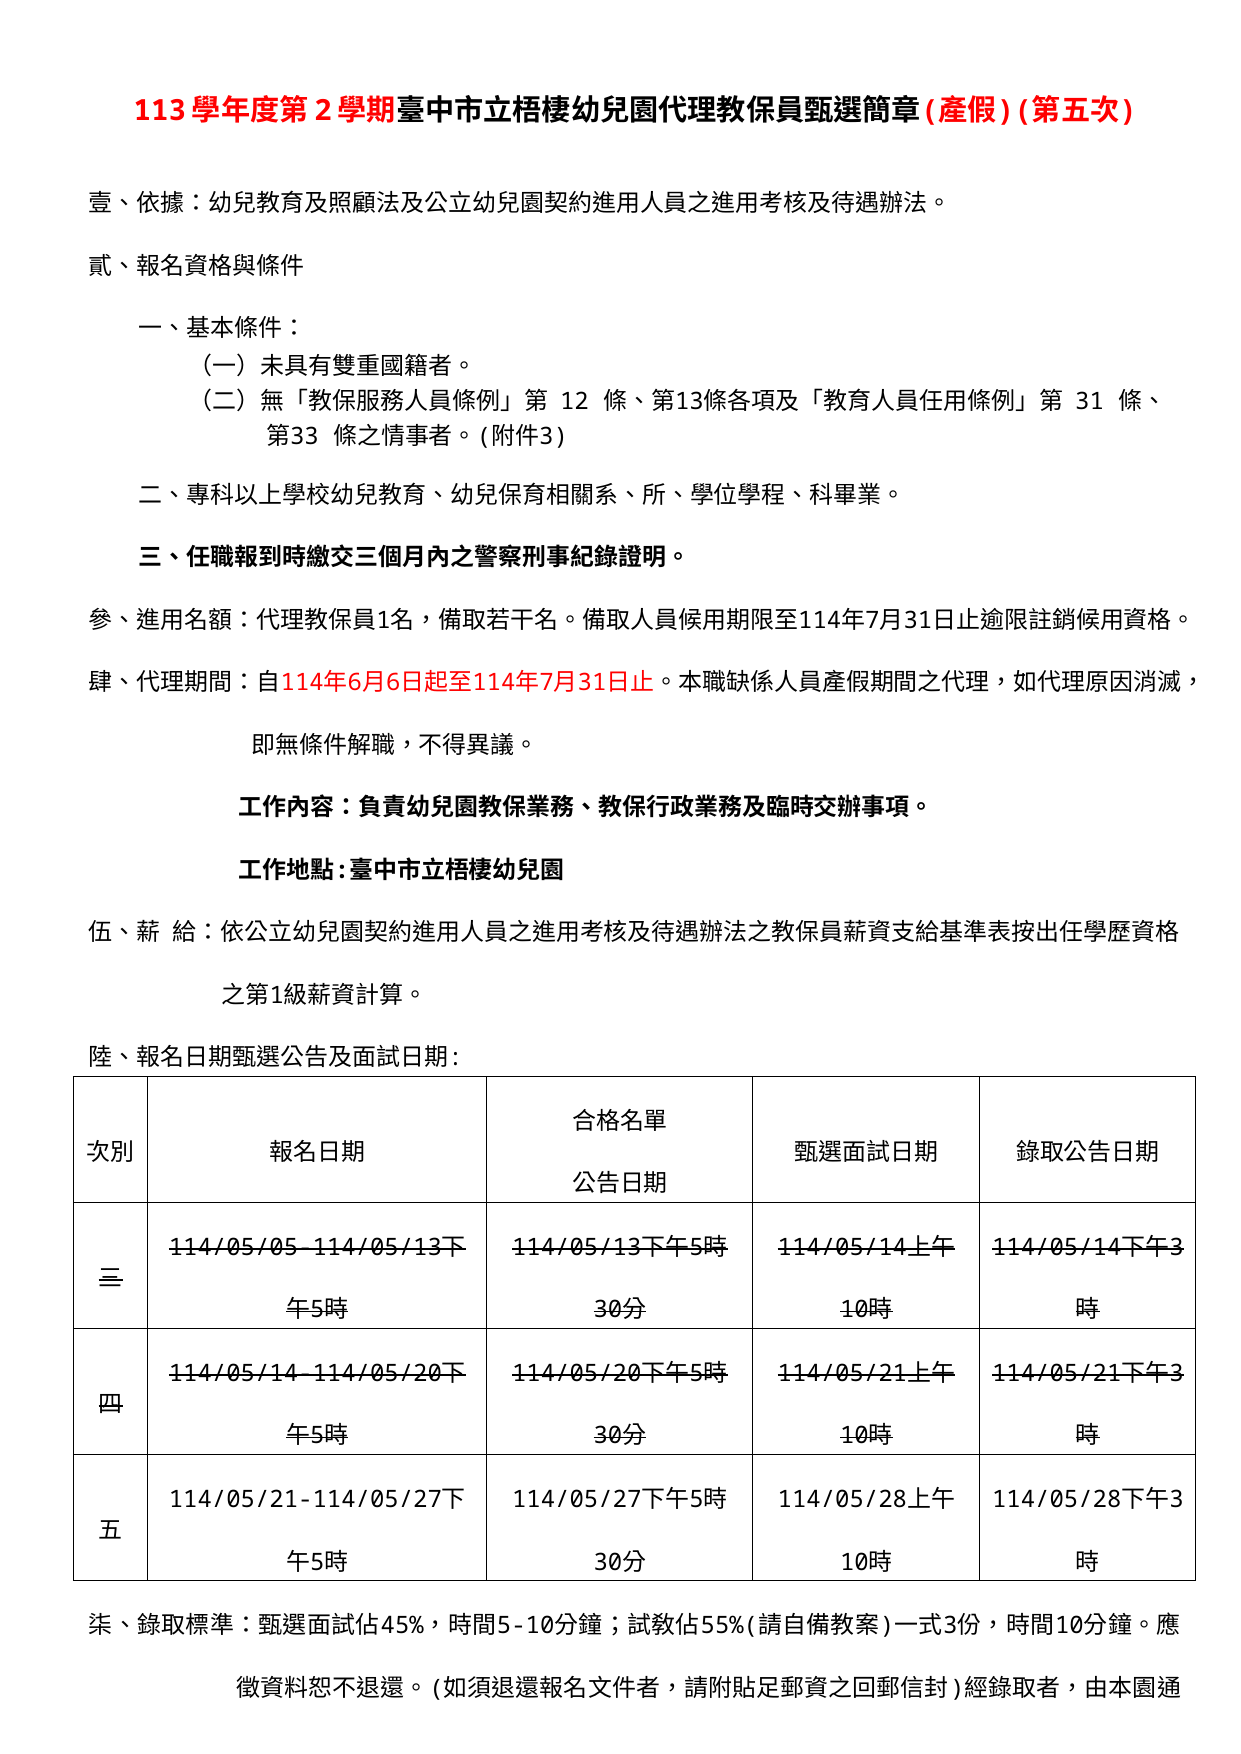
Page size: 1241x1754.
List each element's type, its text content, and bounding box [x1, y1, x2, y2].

text （一）未具有雙重國籍者。 [188, 347, 1181, 382]
table_cell 四 [74, 1329, 147, 1454]
text 113學年度第2學期臺中市立梧棲幼兒園代理教保員甄選簡章(產假)(第五次) [89, 87, 1181, 129]
table_header 錄取公告日期 [980, 1077, 1195, 1202]
text 二、專科以上學校幼兒教育、幼兒保育相關系、所、學位學程、科畢業。 [139, 451, 1181, 514]
text 三、任職報到時繳交三個月內之警察刑事紀錄證明。 [139, 514, 1181, 576]
text 柒、錄取標準：甄選面試佔45%，時間5-10分鐘；試敎佔55%(請自備教案)一式3份，時間10分鐘。應徵資料恕不退還。(如須退還報名文件者，請附貼足郵資之回郵信封)經錄取者，由本園通 [89, 1581, 1181, 1706]
text 伍、薪 給：依公立幼兒園契約進用人員之進用考核及待遇辦法之教保員薪資支給基準表按出任學歷資格之第1級薪資計算。 [89, 889, 1181, 1014]
text 工作內容：負責幼兒園教保業務、教保行政業務及臨時交辦事項。 [239, 764, 1181, 826]
text 參、進用名額：代理教保員1名，備取若干名。備取人員候用期限至114年7月31日止逾限註銷候用資格。 [89, 576, 1181, 639]
table_cell 114/05/28上午10時 [753, 1455, 979, 1580]
text 肆、代理期間：自114年6月6日起至114年7月31日止。本職缺係人員產假期間之代理，如代理原因消滅，即無條件解職，不得異議。 [89, 639, 1181, 764]
table_cell 114/05/20下午5時30分 [487, 1329, 752, 1454]
table_cell 114/05/14上午10時 [753, 1203, 979, 1328]
table_cell 114/05/28下午3時 [980, 1455, 1195, 1580]
table_cell 114/05/21-114/05/27下午5時 [148, 1455, 486, 1580]
text 陸、報名日期甄選公告及面試日期: [89, 1014, 1181, 1076]
table_cell 114/05/21上午10時 [753, 1329, 979, 1454]
text （二）無「教保服務人員條例」第 12 條、第13條各項及「教育人員任用條例」第 31 條、第33 條之情事者。(附件3) [188, 382, 1181, 451]
text 貳、報名資格與條件 [89, 222, 1181, 284]
table_cell 114/05/13下午5時30分 [487, 1203, 752, 1328]
table_cell 114/05/14-114/05/20下午5時 [148, 1329, 486, 1454]
table_cell 114/05/05-114/05/13下午5時 [148, 1203, 486, 1328]
table_header 甄選面試日期 [753, 1077, 979, 1202]
table_cell 114/05/27下午5時30分 [487, 1455, 752, 1580]
text 壹、依據：幼兒教育及照顧法及公立幼兒園契約進用人員之進用考核及待遇辦法。 [89, 159, 1181, 222]
table_cell 114/05/14下午3時 [980, 1203, 1195, 1328]
text 工作地點:臺中市立梧棲幼兒園 [239, 826, 1181, 889]
text 一、基本條件： [139, 284, 1181, 347]
table_header 報名日期 [148, 1077, 486, 1202]
table_cell 三 [74, 1203, 147, 1328]
table_cell 五 [74, 1455, 147, 1580]
table_header 次別 [74, 1077, 147, 1202]
table_cell 114/05/21下午3時 [980, 1329, 1195, 1454]
table_header 合格名單 公告日期 [487, 1077, 752, 1202]
